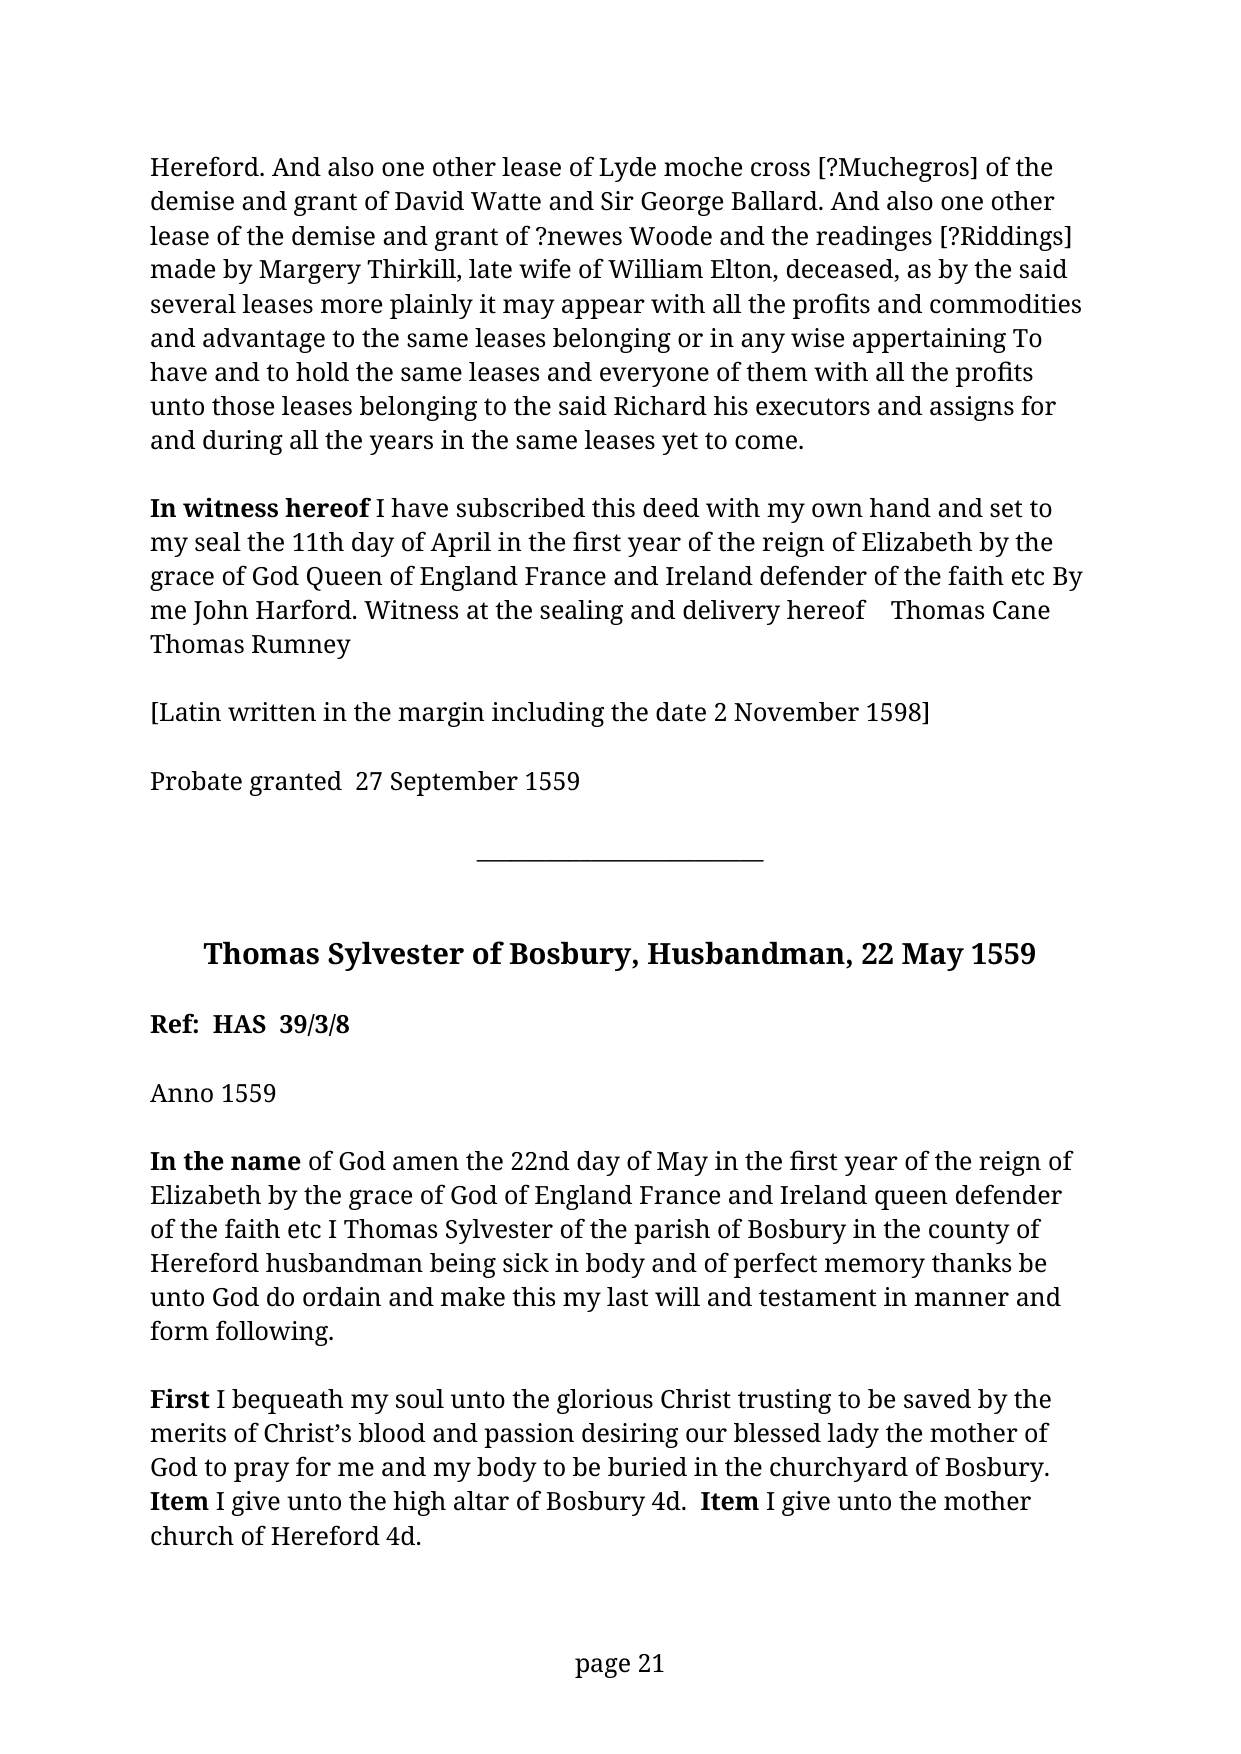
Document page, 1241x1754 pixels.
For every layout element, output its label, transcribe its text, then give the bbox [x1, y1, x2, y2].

text In witness hereof I have subscribed this deed with my own hand and set to my seal the 11th day of April in the first year of the reign of Elizabeth by the grace of God Queen of England France and Ireland defender of the faith etc By me John Harford. Witness at the sealing and delivery hereof Thomas Cane Thomas Rumney [150, 491, 1090, 661]
text Probate granted 27 September 1559 [150, 763, 1090, 797]
text [Latin written in the margin including the date 2 November 1598] [150, 695, 1090, 729]
text _________________________ [150, 831, 1090, 865]
text In the name of God amen the 22nd day of May in the first year of the reign of Elizabeth by the grace of God of England France and Ireland queen defender of the faith etc I Thomas Sylvester of the parish of Bosbury in the county of Hereford husbandman being sick in body and of perfect memory thanks be unto God do ordain and make this my last will and testament in manner and form following. [150, 1143, 1090, 1348]
text Thomas Sylvester of Bosbury, Husbandman, 22 May 1559 [150, 933, 1090, 973]
text Hereford. And also one other lease of Lyde moche cross [?Muchegros] of the demise and grant of David Watte and Sir George Ballard. And also one other lease of the demise and grant of ?newes Woode and the readinges [?Riddings] made by Margery Thirkill, late wife of William Elton, deceased, as by the said several leases more plainly it may appear with all the profits and commodities and advantage to the same leases belonging or in any wise appertaining To have and to hold the same leases and everyone of them with all the profits unto those leases belonging to the said Richard his executors and assigns for and during all the years in the same leases yet to come. [150, 150, 1090, 457]
text Ref: HAS 39/3/8 [150, 1007, 1090, 1041]
text First I bequeath my soul unto the glorious Christ trusting to be saved by the merits of Christ’s blood and passion desiring our blessed lady the mother of God to pray for me and my body to be buried in the churchyard of Bosbury. Item I give unto the high altar of Bosbury 4d. Item I give unto the mother church of Hereford 4d. [150, 1382, 1090, 1552]
text Anno 1559 [150, 1075, 1090, 1109]
